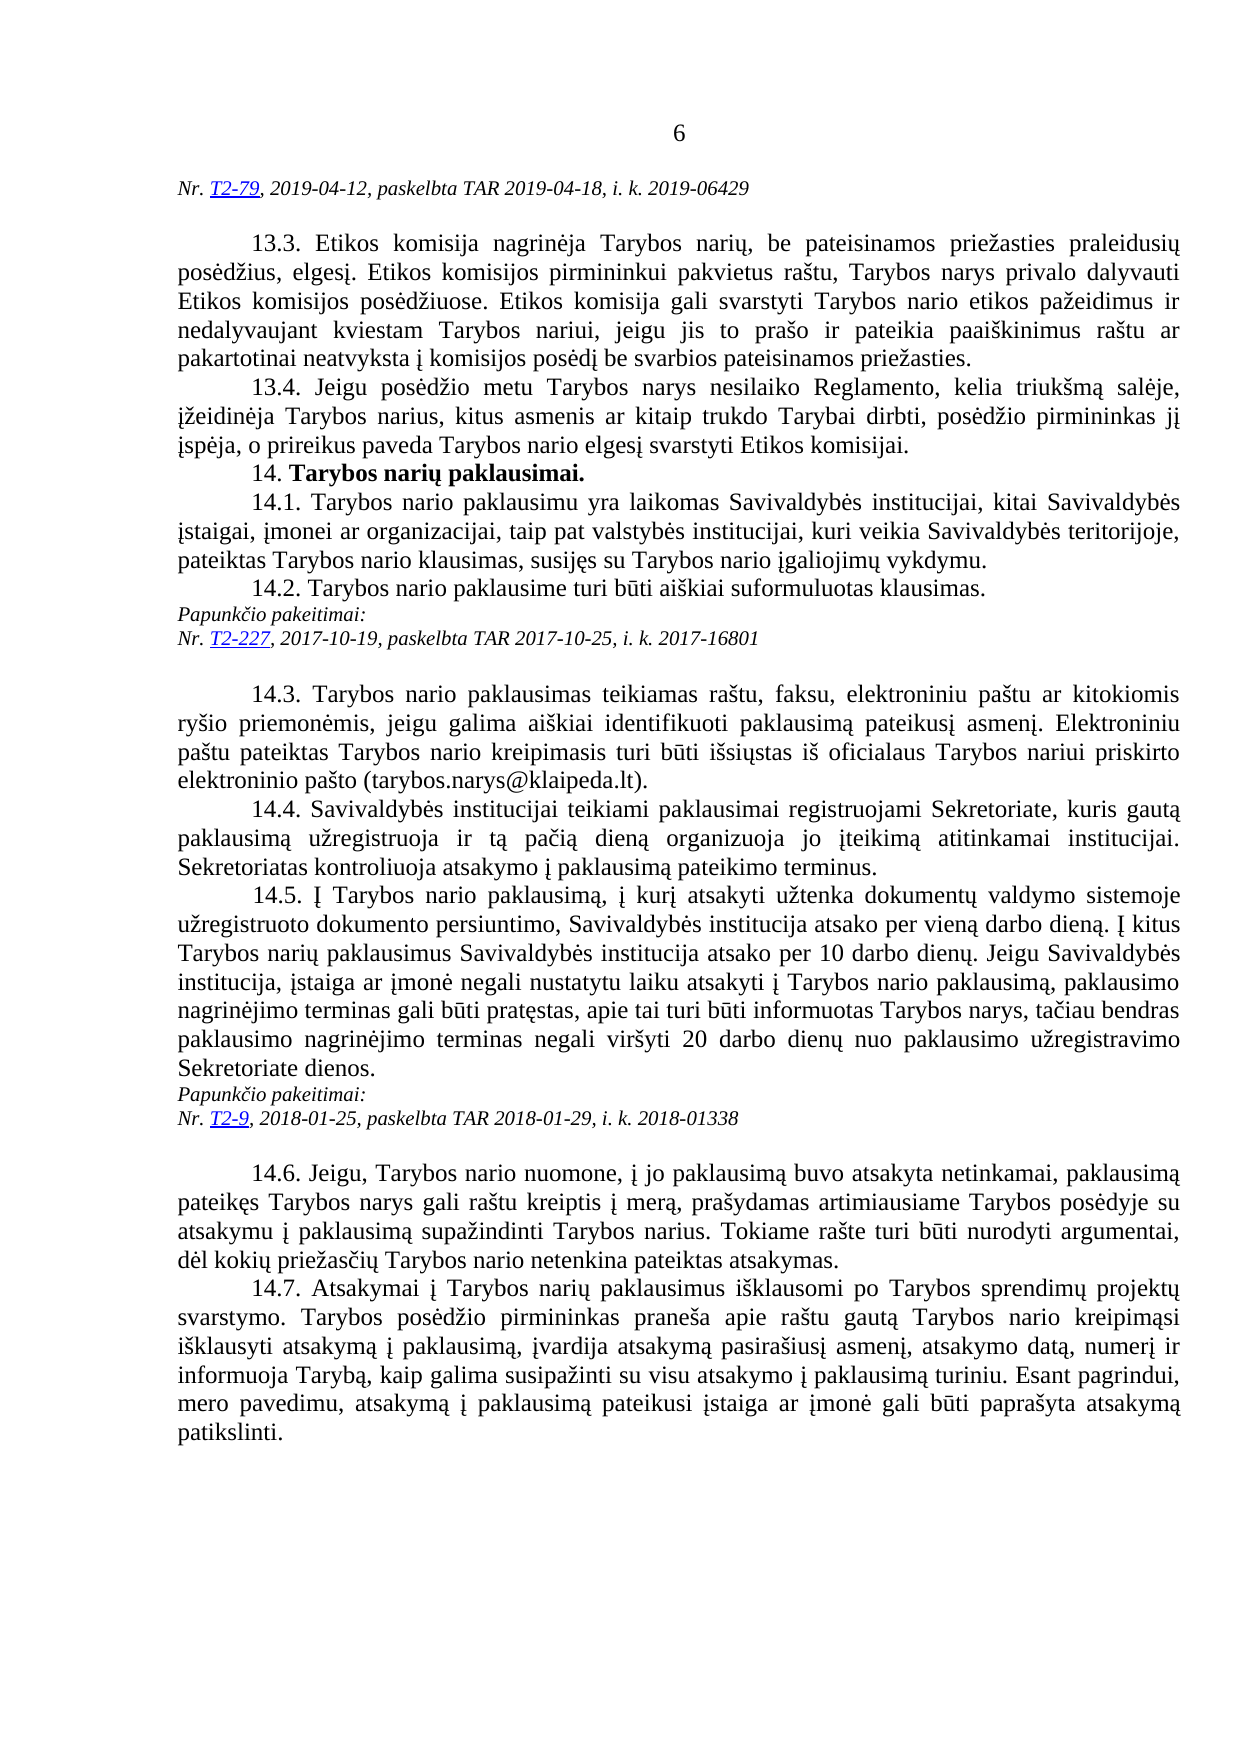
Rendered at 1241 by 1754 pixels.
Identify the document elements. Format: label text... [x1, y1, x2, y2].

text 14.2. Tarybos nario paklausime turi būti aiškiai suformuluotas klausimas. [177, 573, 1181, 602]
text Papunkčio pakeitimai: [177, 1082, 1181, 1106]
text 14.5. Į Tarybos nario paklausimą, į kurį atsakyti užtenka dokumentų valdymo sistemoje užregistruoto dokumento persiuntimo, Savivaldybės institucija atsako per vieną darbo dieną. Į kitus Tarybos narių paklausimus Savivaldybės institucija atsako per 10 darbo dienų. Jeigu Savivaldybės institucija, įstaiga ar įmonė negali nustatytu laiku atsakyti į Tarybos nario paklausimą, paklausimo nagrinėjimo terminas gali būti pratęstas, apie tai turi būti informuotas Tarybos narys, tačiau bendras paklausimo nagrinėjimo terminas negali viršyti 20 darbo dienų nuo paklausimo užregistravimo Sekretoriate dienos. [177, 880, 1181, 1082]
text 14.7. Atsakymai į Tarybos narių paklausimus išklausomi po Tarybos sprendimų projektų svarstymo. Tarybos posėdžio pirmininkas praneša apie raštu gautą Tarybos nario kreipimąsi išklausyti atsakymą į paklausimą, įvardija atsakymą pasirašiusį asmenį, atsakymo datą, numerį ir informuoja Tarybą, kaip galima susipažinti su visu atsakymo į paklausimą turiniu. Esant pagrindui, mero pavedimu, atsakymą į paklausimą pateikusi įstaiga ar įmonė gali būti paprašyta atsakymą patikslinti. [177, 1273, 1181, 1446]
text Nr. T2-79, 2019-04-12, paskelbta TAR 2019-04-18, i. k. 2019-06429 [177, 176, 1181, 200]
text 14.1. Tarybos nario paklausimu yra laikomas Savivaldybės institucijai, kitai Savivaldybės įstaigai, įmonei ar organizacijai, taip pat valstybės institucijai, kuri veikia Savivaldybės teritorijoje, pateiktas Tarybos nario klausimas, susijęs su Tarybos nario įgaliojimų vykdymu. [177, 487, 1181, 573]
text 13.3. Etikos komisija nagrinėja Tarybos narių, be pateisinamos priežasties praleidusių posėdžius, elgesį. Etikos komisijos pirmininkui pakvietus raštu, Tarybos narys privalo dalyvauti Etikos komisijos posėdžiuose. Etikos komisija gali svarstyti Tarybos nario etikos pažeidimus ir nedalyvaujant kviestam Tarybos nariui, jeigu jis to prašo ir pateikia paaiškinimus raštu ar pakartotinai neatvyksta į komisijos posėdį be svarbios pateisinamos priežasties. [177, 228, 1181, 372]
text Nr. T2-9, 2018-01-25, paskelbta TAR 2018-01-29, i. k. 2018-01338 [177, 1106, 1181, 1130]
text Nr. T2-227, 2017-10-19, paskelbta TAR 2017-10-25, i. k. 2017-16801 [177, 626, 1181, 650]
text 14.4. Savivaldybės institucijai teikiami paklausimai registruojami Sekretoriate, kuris gautą paklausimą užregistruoja ir tą pačią dieną organizuoja jo įteikimą atitinkamai institucijai. Sekretoriatas kontroliuoja atsakymo į paklausimą pateikimo terminus. [177, 794, 1181, 880]
text 13.4. Jeigu posėdžio metu Tarybos narys nesilaiko Reglamento, kelia triukšmą salėje, įžeidinėja Tarybos narius, kitus asmenis ar kitaip trukdo Tarybai dirbti, posėdžio pirmininkas jį įspėja, o prireikus paveda Tarybos nario elgesį svarstyti Etikos komisijai. [177, 372, 1181, 458]
text 14.3. Tarybos nario paklausimas teikiamas raštu, faksu, elektroniniu paštu ar kitokiomis ryšio priemonėmis, jeigu galima aiškiai identifikuoti paklausimą pateikusį asmenį. Elektroniniu paštu pateiktas Tarybos nario kreipimasis turi būti išsiųstas iš oficialaus Tarybos nariui priskirto elektroninio pašto (tarybos.narys@klaipeda.lt). [177, 679, 1181, 794]
text Papunkčio pakeitimai: [177, 602, 1181, 626]
text 14.6. Jeigu, Tarybos nario nuomone, į jo paklausimą buvo atsakyta netinkamai, paklausimą pateikęs Tarybos narys gali raštu kreiptis į merą, prašydamas artimiausiame Tarybos posėdyje su atsakymu į paklausimą supažindinti Tarybos narius. Tokiame rašte turi būti nurodyti argumentai, dėl kokių priežasčių Tarybos nario netenkina pateiktas atsakymas. [177, 1158, 1181, 1273]
text 14. Tarybos narių paklausimai. [177, 458, 1181, 487]
